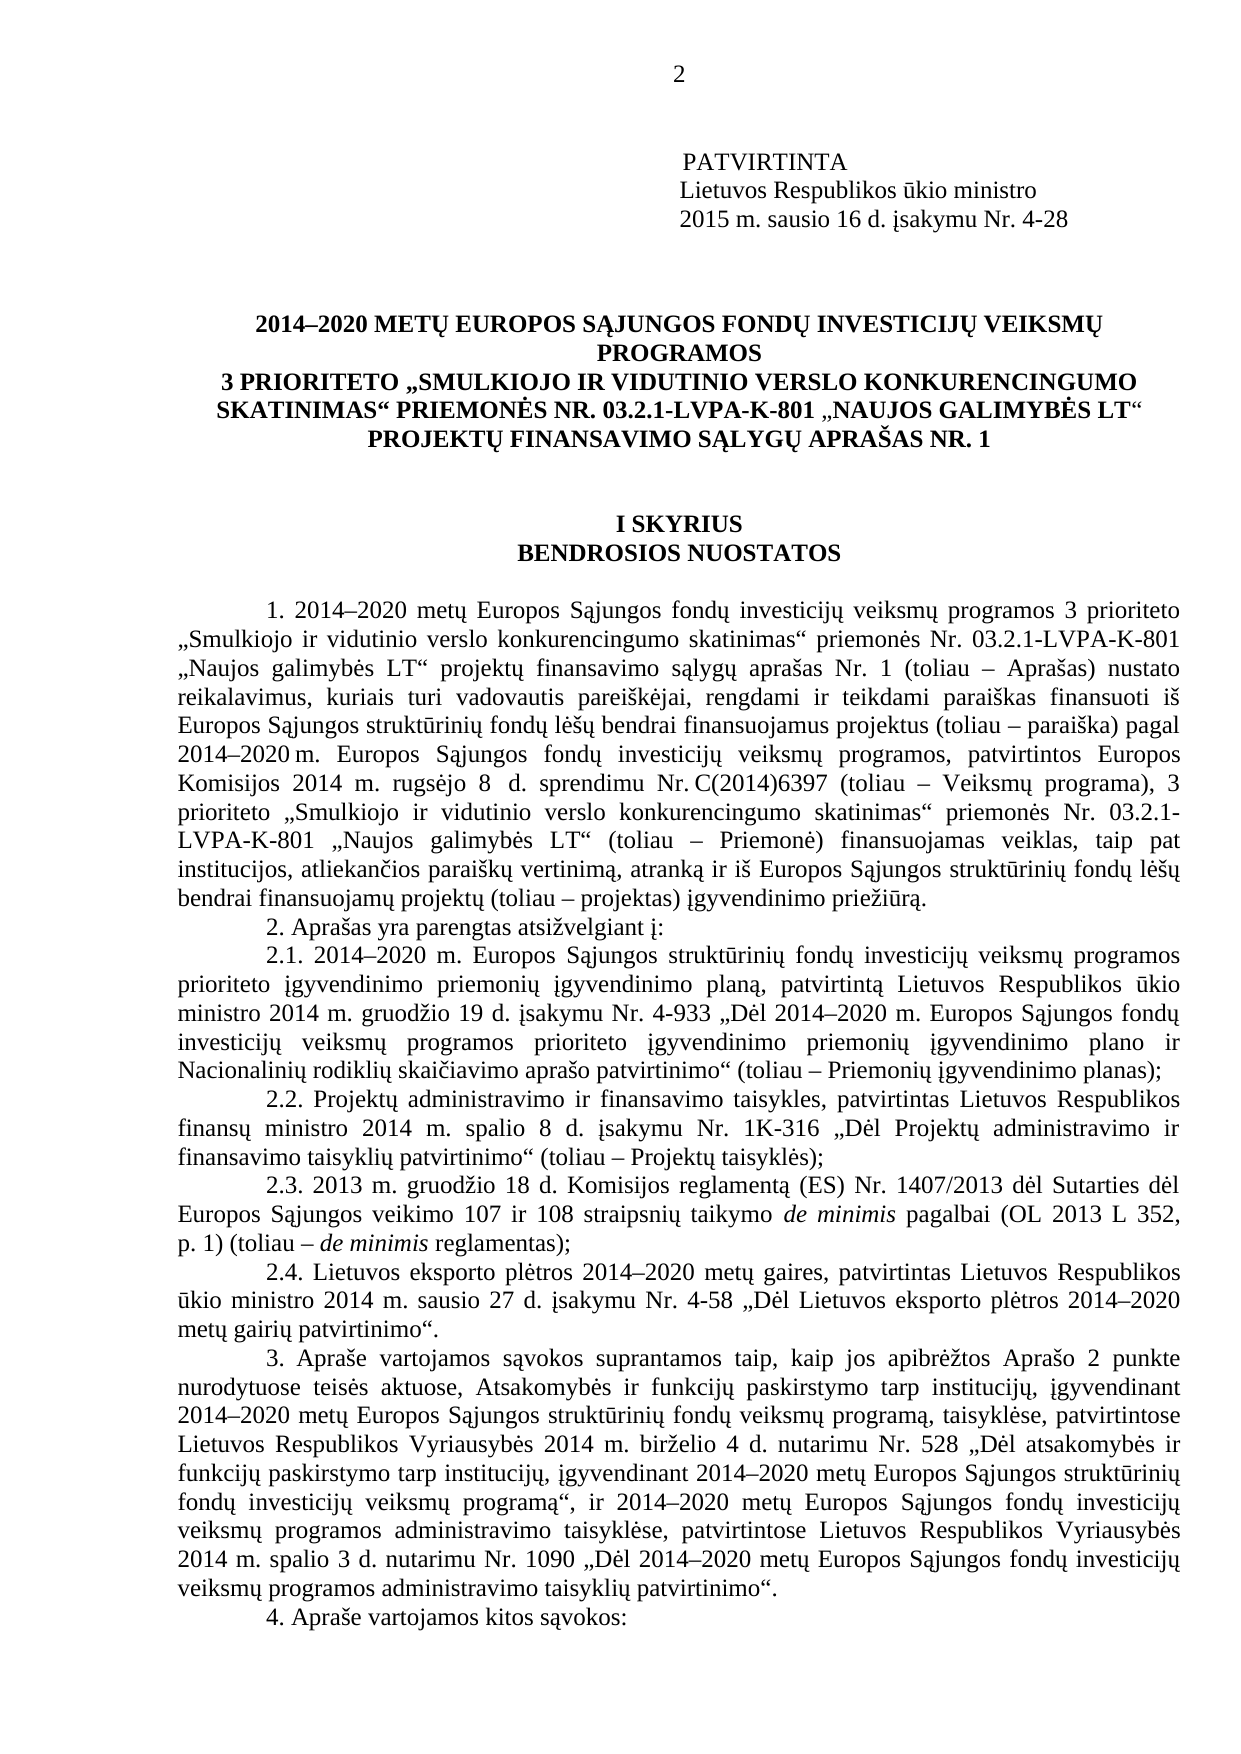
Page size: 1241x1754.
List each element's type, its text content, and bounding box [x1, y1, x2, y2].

text 3 PRIORITETO „SMULKIOJO IR VIDUTINIO VERSLO KONKURENCINGUMO SKATINIMAS“ PRIEMONĖS NR. 03.2.1-LVPA-K-801 „NAUJOS GALIMYBĖS LT“ PROJEKTŲ FINANSAVIMO SĄLYGŲ APRAŠAS NR. 1 [177, 367, 1181, 453]
text 2.4. Lietuvos eksporto plėtros 2014–2020 metų gaires, patvirtintas Lietuvos Respublikos ūkio ministro 2014 m. sausio 27 d. įsakymu Nr. 4-58 „Dėl Lietuvos eksporto plėtros 2014–2020 metų gairių patvirtinimo“. [177, 1257, 1181, 1343]
text 2.2. Projektų administravimo ir finansavimo taisykles, patvirtintas Lietuvos Respublikos finansų ministro 2014 m. spalio 8 d. įsakymu Nr. 1K-316 „Dėl Projektų administravimo ir finansavimo taisyklių patvirtinimo“ (toliau – Projektų taisyklės); [177, 1084, 1181, 1170]
text 3. Apraše vartojamos sąvokos suprantamos taip, kaip jos apibrėžtos Aprašo 2 punkte nurodytuose teisės aktuose, Atsakomybės ir funkcijų paskirstymo tarp institucijų, įgyvendinant 2014–2020 metų Europos Sąjungos struktūrinių fondų veiksmų programą, taisyklėse, patvirtintose Lietuvos Respublikos Vyriausybės 2014 m. birželio 4 d. nutarimu Nr. 528 „Dėl atsakomybės ir funkcijų paskirstymo tarp institucijų, įgyvendinant 2014–2020 metų Europos Sąjungos struktūrinių fondų investicijų veiksmų programą“, ir 2014–2020 metų Europos Sąjungos fondų investicijų veiksmų programos administravimo taisyklėse, patvirtintose Lietuvos Respublikos Vyriausybės 2014 m. spalio 3 d. nutarimu Nr. 1090 „Dėl 2014–2020 metų Europos Sąjungos fondų investicijų veiksmų programos administravimo taisyklių patvirtinimo“. [177, 1343, 1181, 1602]
text Lietuvos Respublikos ūkio ministro [544, 176, 1181, 204]
text 2. Aprašas yra parengtas atsižvelgiant į: [177, 912, 1181, 940]
text PATVIRTINTA [447, 147, 1181, 176]
text 1. 2014–2020 metų Europos Sąjungos fondų investicijų veiksmų programos 3 prioriteto „Smulkiojo ir vidutinio verslo konkurencingumo skatinimas“ priemonės Nr. 03.2.1-LVPA-K-801 „Naujos galimybės LT“ projektų finansavimo sąlygų aprašas Nr. 1 (toliau – Aprašas) nustato reikalavimus, kuriais turi vadovautis pareiškėjai, rengdami ir teikdami paraiškas finansuoti iš Europos Sąjungos struktūrinių fondų lėšų bendrai finansuojamus projektus (toliau – paraiška) pagal 2014–2020 m. Europos Sąjungos fondų investicijų veiksmų programos, patvirtintos Europos Komisijos 2014 m. rugsėjo 8 d. sprendimu Nr. C(2014)6397 (toliau – Veiksmų programa), 3 prioriteto „Smulkiojo ir vidutinio verslo konkurencingumo skatinimas“ priemonės Nr. 03.2.1-LVPA-K-801 „Naujos galimybės LT“ (toliau – Priemonė) finansuojamas veiklas, taip pat institucijos, atliekančios paraiškų vertinimą, atranką ir iš Europos Sąjungos struktūrinių fondų lėšų bendrai finansuojamų projektų (toliau – projektas) įgyvendinimo priežiūrą. [177, 595, 1181, 912]
text BENDROSIOS NUOSTATOS [177, 538, 1181, 567]
text I SKYRIUS [177, 509, 1181, 538]
text 2015 m. sausio 16 d. įsakymu Nr. 4-28 [679, 204, 1181, 233]
text 2.3. 2013 m. gruodžio 18 d. Komisijos reglamentą (ES) Nr. 1407/2013 dėl Sutarties dėl Europos Sąjungos veikimo 107 ir 108 straipsnių taikymo de minimis pagalbai (OL 2013 L 352, p. 1) (toliau – de minimis reglamentas); [177, 1170, 1181, 1257]
text 2.1. 2014–2020 m. Europos Sąjungos struktūrinių fondų investicijų veiksmų programos prioriteto įgyvendinimo priemonių įgyvendinimo planą, patvirtintą Lietuvos Respublikos ūkio ministro 2014 m. gruodžio 19 d. įsakymu Nr. 4-933 „Dėl 2014–2020 m. Europos Sąjungos fondų investicijų veiksmų programos prioriteto įgyvendinimo priemonių įgyvendinimo plano ir Nacionalinių rodiklių skaičiavimo aprašo patvirtinimo“ (toliau – Priemonių įgyvendinimo planas); [177, 940, 1181, 1084]
text 4. Apraše vartojamos kitos sąvokos: [177, 1602, 1181, 1631]
text 2014–2020 METŲ EUROPOS SĄJUNGOS FONDŲ INVESTICIJŲ VEIKSMŲ PROGRAMOS [177, 309, 1181, 367]
